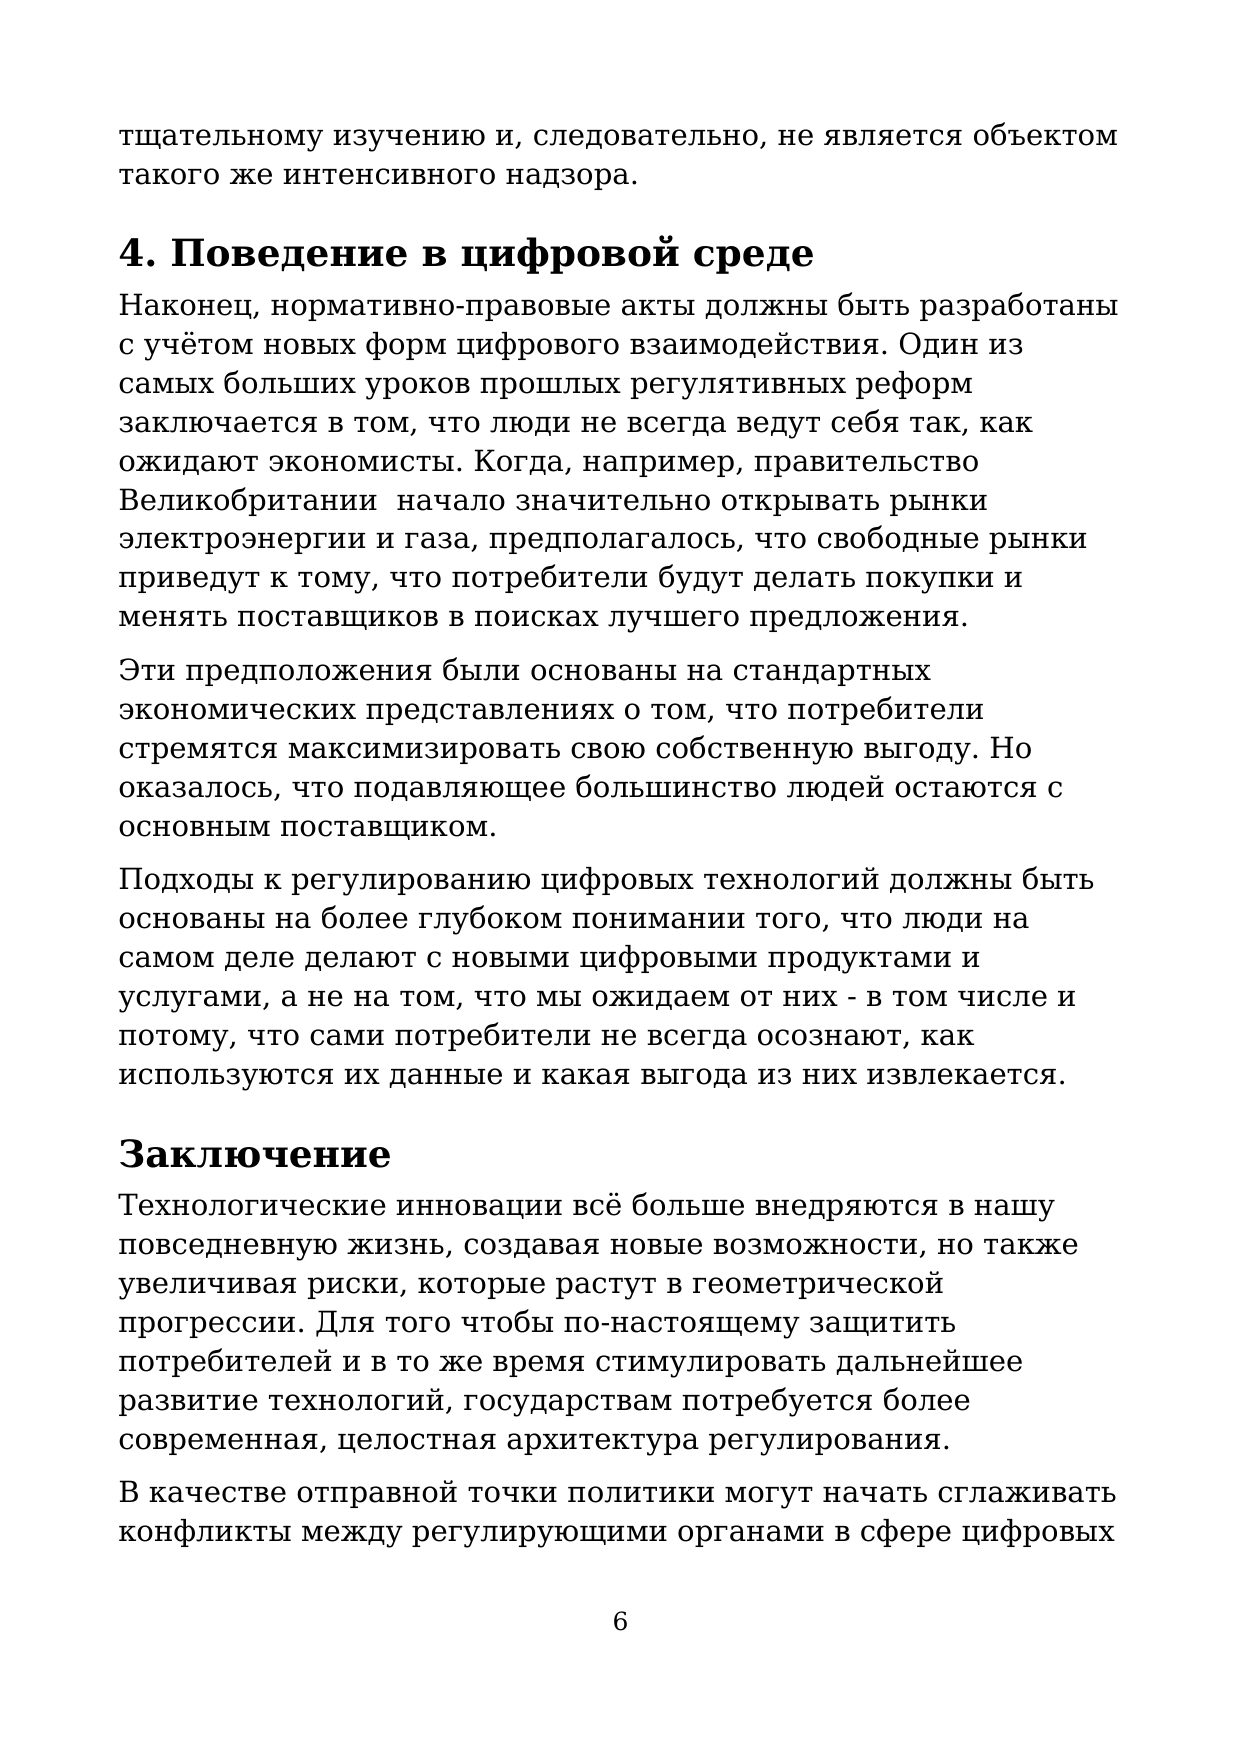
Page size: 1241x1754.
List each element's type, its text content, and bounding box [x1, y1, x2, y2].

subtitle Заключение [118, 1132, 1122, 1176]
text Технологические инновации всё больше внедряются в нашу повседневную жизнь, создавая новые возможности, но также увеличивая риски, которые растут в геометрической прогрессии. Для того чтобы по-настоящему защитить потребителей и в то же время стимулировать дальнейшее развитие технологий, государствам потребуется более современная, целостная архитектура регулирования. [118, 1188, 1122, 1456]
subtitle 4. Поведение в цифровой среде [118, 231, 1122, 276]
text тщательному изучению и, следовательно, не является объектом такого же интенсивного надзора. [118, 118, 1122, 191]
text В качестве отправной точки политики могут начать сглаживать конфликты между регулирующими органами в сфере цифровых [118, 1476, 1122, 1548]
text Наконец, нормативно-правовые акты должны быть разработаны с учётом новых форм цифрового взаимодействия. Один из самых больших уроков прошлых регулятивных реформ заключается в том, что люди не всегда ведут себя так, как ожидают экономисты. Когда, например, правительство Великобритании начало значительно открывать рынки электроэнергии и газа, предполагалось, что свободные рынки приведут к тому, что потребители будут делать покупки и менять поставщиков в поисках лучшего предложения. [118, 288, 1122, 634]
text Подходы к регулированию цифровых технологий должны быть основаны на более глубоком понимании того, что люди на самом деле делают с новыми цифровыми продуктами и услугами, а не на том, что мы ожидаем от них - в том числе и потому, что сами потребители не всегда осознают, как используются их данные и какая выгода из них извлекается. [118, 863, 1122, 1091]
text Эти предположения были основаны на стандартных экономических представлениях о том, что потребители стремятся максимизировать свою собственную выгоду. Но оказалось, что подавляющее большинство людей остаются с основным поставщиком. [118, 653, 1122, 843]
